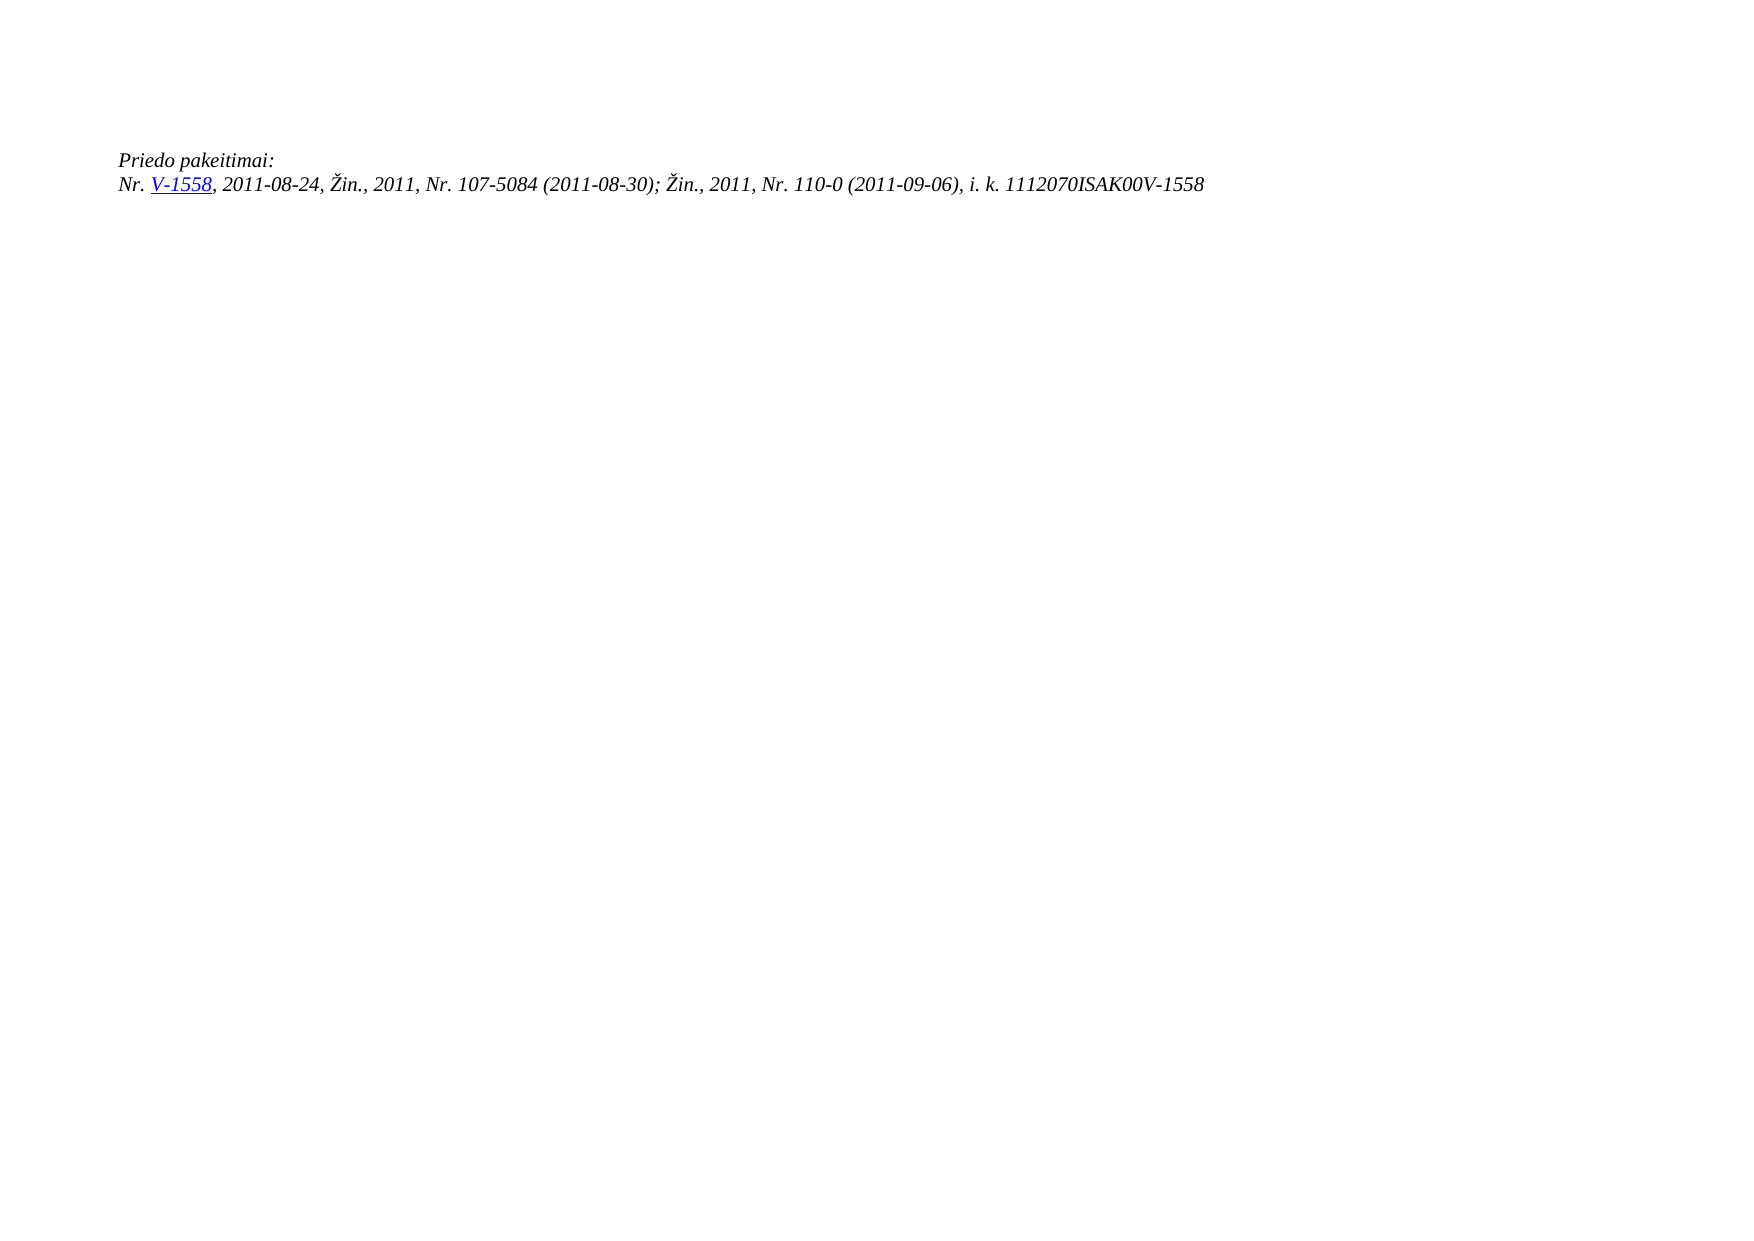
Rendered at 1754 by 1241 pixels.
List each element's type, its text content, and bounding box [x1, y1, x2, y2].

text Nr. V-1558, 2011-08-24, Žin., 2011, Nr. 107-5084 (2011-08-30); Žin., 2011, Nr. 110-0 (2011-09-06), i. k. 1112070ISAK00V-1558 [118, 172, 1636, 196]
text Priedo pakeitimai: [118, 148, 1636, 172]
